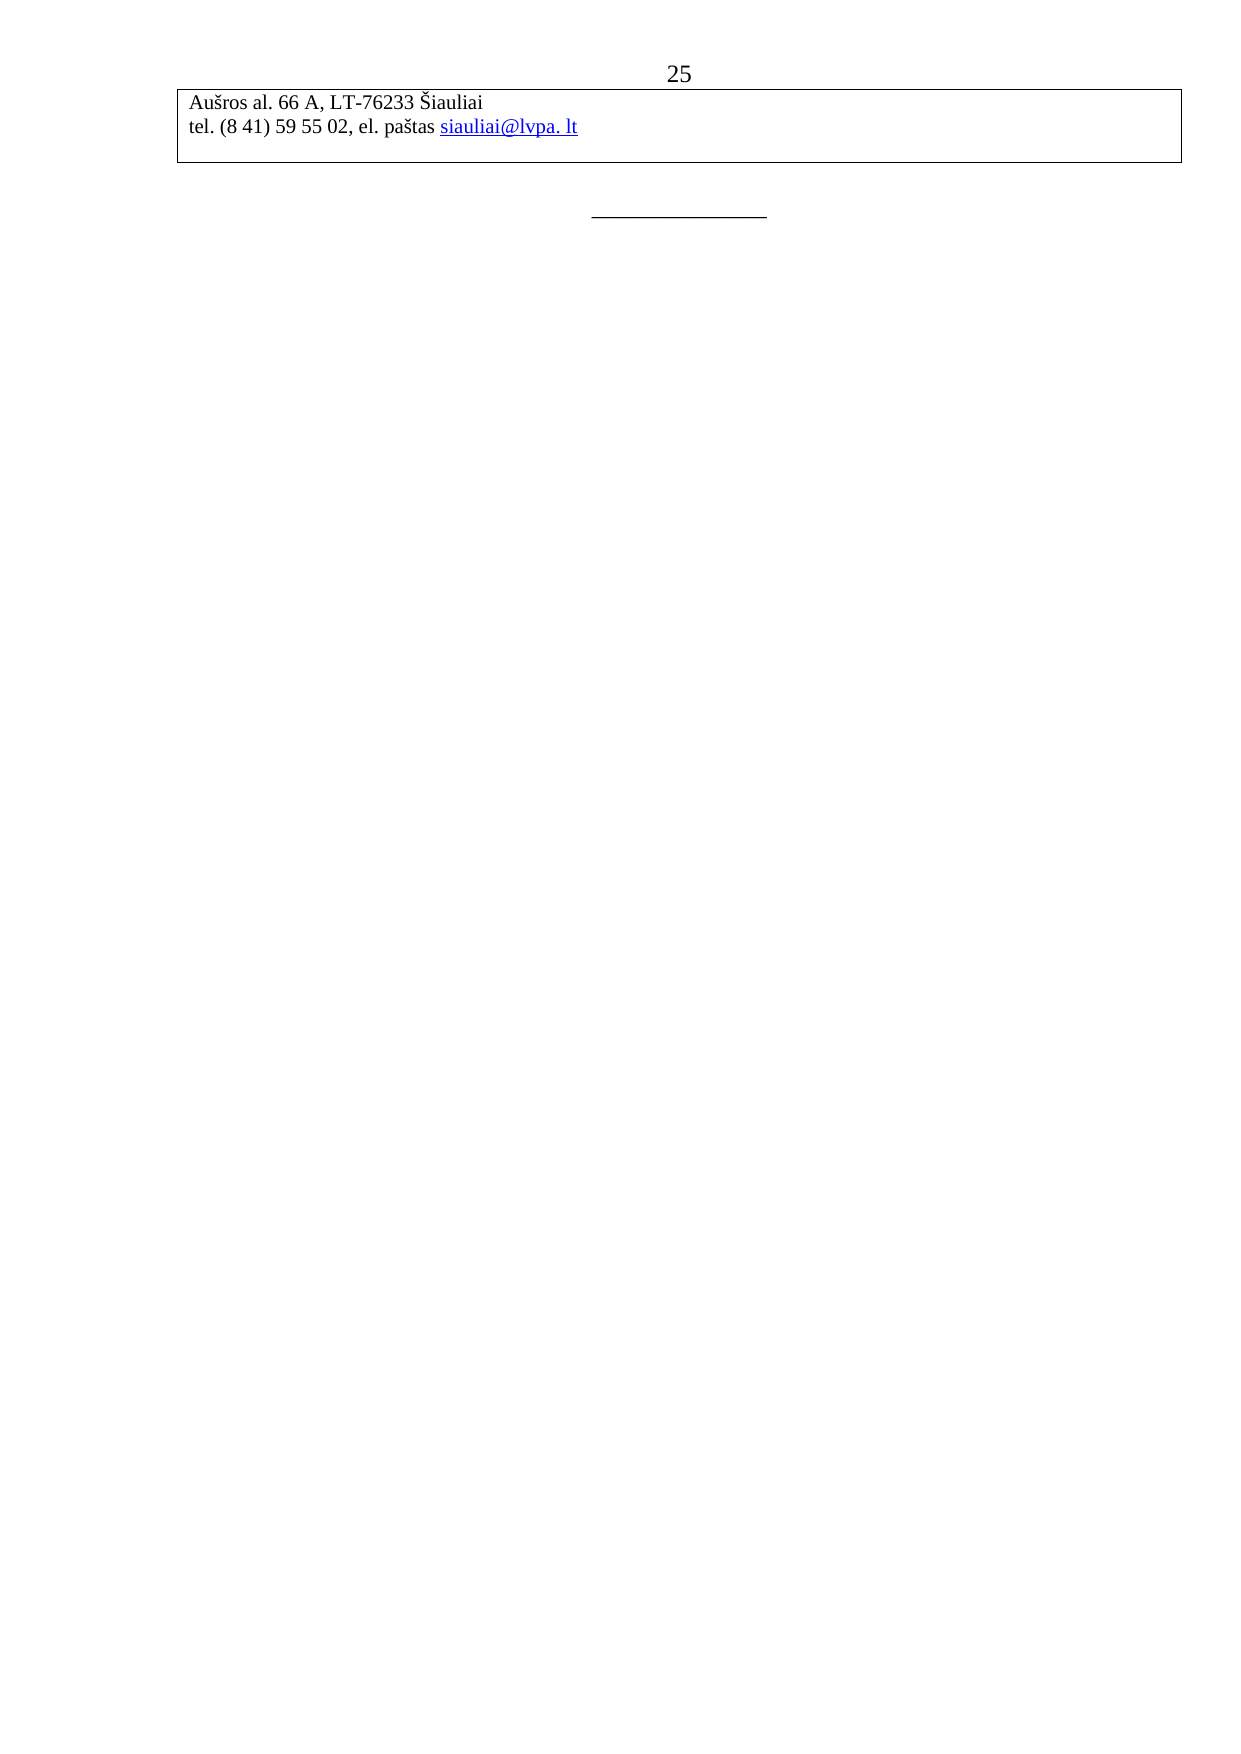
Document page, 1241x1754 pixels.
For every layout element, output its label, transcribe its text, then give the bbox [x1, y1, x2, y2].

text ______________ [177, 192, 1181, 220]
table_cell Aušros al. 66 A, LT-76233 Šiauliai tel. (8 41) 59 55 02, el. paštas siauliai@lvpa. lt [178, 90, 1181, 162]
